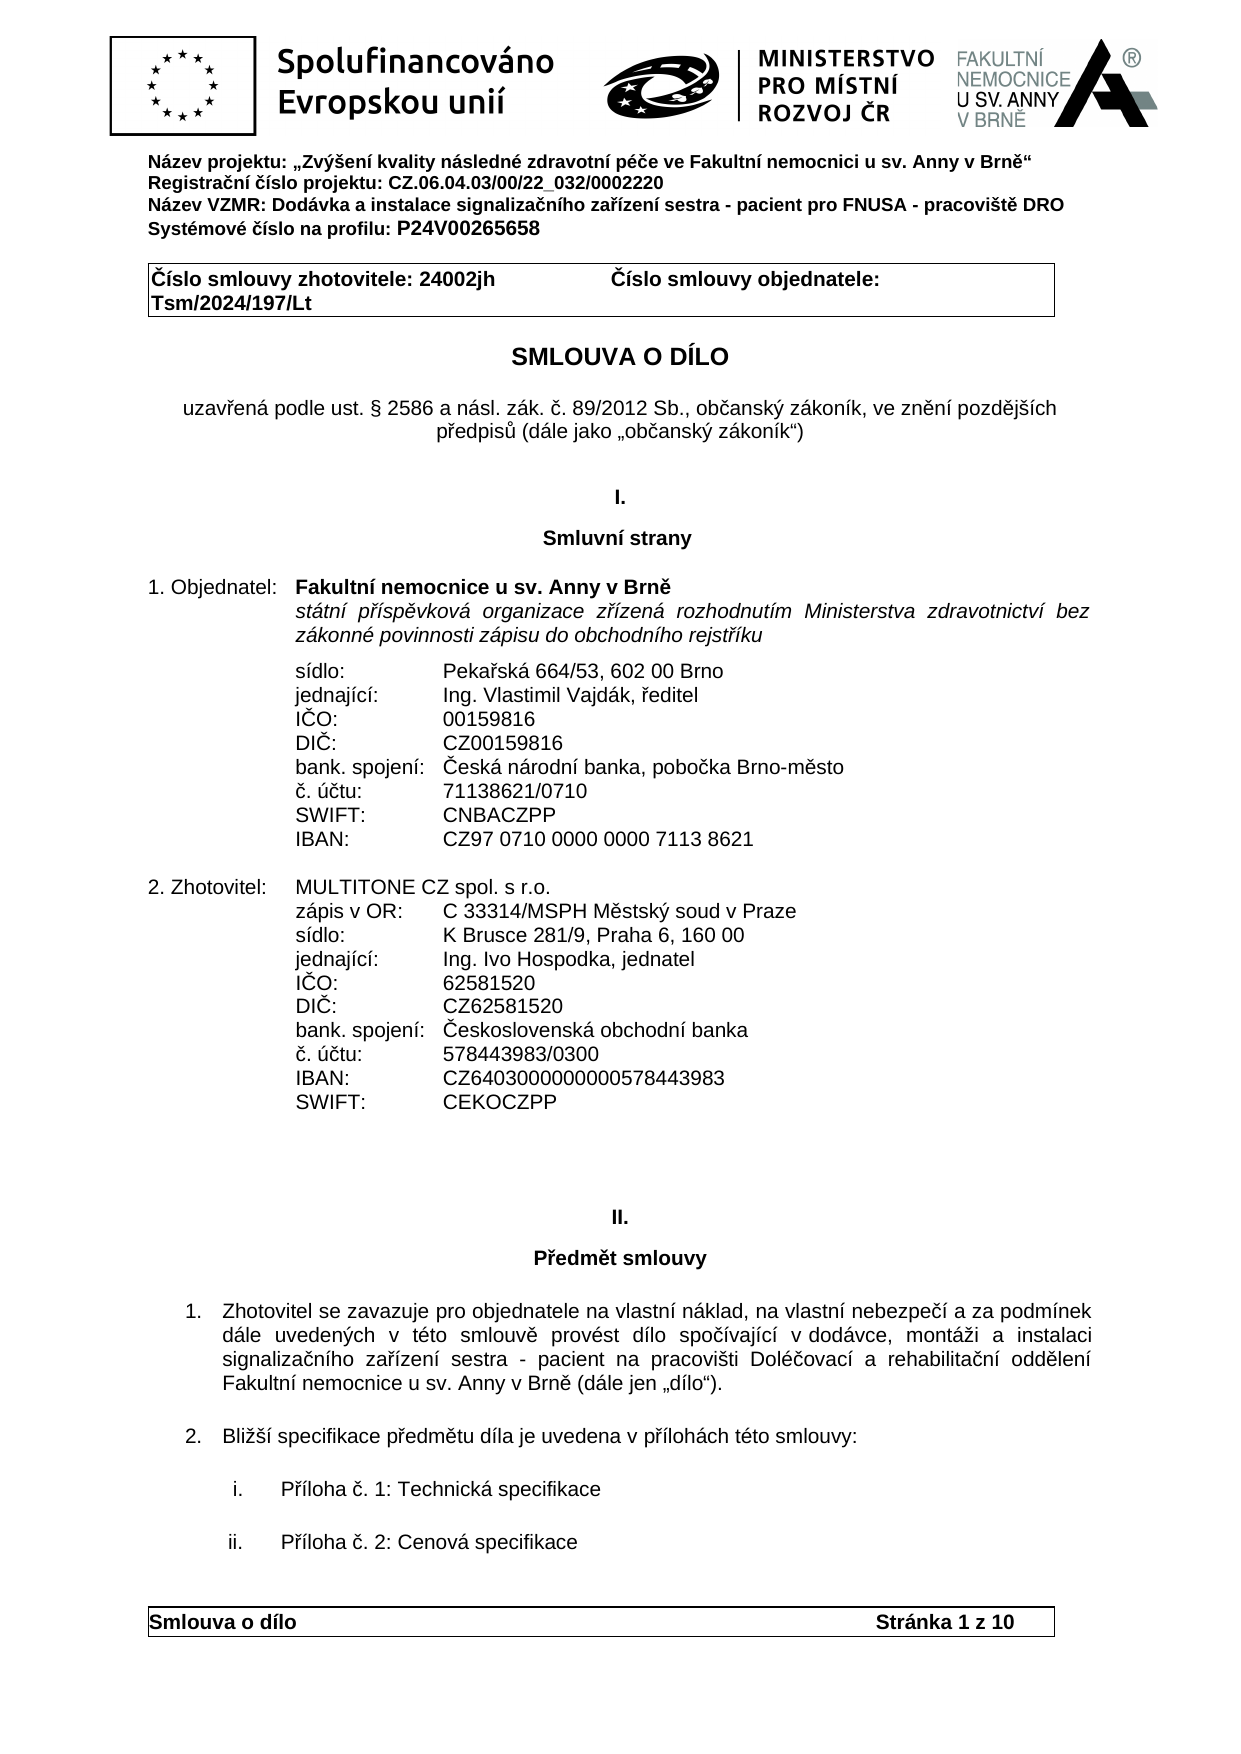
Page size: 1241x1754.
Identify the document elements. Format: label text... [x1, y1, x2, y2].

text bank. spojení: Česká národní banka, pobočka Brno-město [221, 755, 1093, 779]
subtitle SMLOUVA O DÍLO [148, 342, 1093, 370]
subtitle Předmět smlouvy [148, 1245, 1093, 1269]
list Bližší specifikace předmětu díla je uvedena v přílohách této smlouvy: [185, 1423, 1093, 1447]
text SWIFT: CEKOCZPP [221, 1090, 1093, 1114]
text č. účtu: 71138621/0710 [221, 779, 1093, 803]
text jednající: Ing. Vlastimil Vajdák, ředitel [221, 683, 1093, 707]
text č. účtu: 578443983/0300 [221, 1042, 1093, 1066]
text I. [148, 485, 1093, 509]
text II. [148, 1205, 1093, 1229]
text DIČ: CZ62581520 [221, 994, 1093, 1018]
text jednající: Ing. Ivo Hospodka, jednatel [221, 946, 1093, 970]
list Zhotovitel se zavazuje pro objednatele na vlastní náklad, na vlastní nebezpečí a za podmínek dále uvedených v této smlouvě provést dílo spočívající v dodávce, montáži a instalaci signalizačního zařízení sestra - pacient na pracovišti Doléčovací a rehabilitační oddělení Fakultní nemocnice u sv. Anny v Brně (dále jen „dílo“). [185, 1298, 1093, 1394]
text IBAN: CZ6403000000000578443983 [221, 1066, 1093, 1090]
list Příloha č. 1: Technická specifikace [243, 1477, 1093, 1501]
text 1. Objednatel: Fakultní nemocnice u sv. Anny v Brně [148, 574, 1093, 598]
text 2. Zhotovitel: MULTITONE CZ spol. s r.o. [148, 874, 1093, 898]
text IČO: 00159816 [221, 707, 1093, 731]
text sídlo: K Brusce 281/9, Praha 6, 160 00 [221, 922, 1093, 946]
text zápis v OR: C 33314/MSPH Městský soud v Praze [221, 898, 1093, 922]
text SWIFT: CNBACZPP [221, 803, 1093, 827]
subtitle Smluvní strany [148, 526, 1093, 549]
text sídlo: Pekařská 664/53, 602 00 Brno [221, 659, 1093, 683]
text bank. spojení: Československá obchodní banka [221, 1018, 1093, 1042]
text uzavřená podle ust. § 2586 a násl. zák. č. 89/2012 Sb., občanský zákoník, ve znění pozdějších předpisů (dále jako „občanský zákoník“) [148, 395, 1093, 443]
text IBAN: CZ97 0710 0000 0000 7113 8621 [221, 827, 1093, 851]
text DIČ: CZ00159816 [221, 731, 1093, 755]
list Příloha č. 2: Cenová specifikace [243, 1530, 1093, 1554]
text státní příspěvková organizace zřízená rozhodnutím Ministerstva zdravotnictví bez zákonné povinnosti zápisu do obchodního rejstříku [295, 598, 1093, 646]
text IČO: 62581520 [221, 970, 1093, 994]
